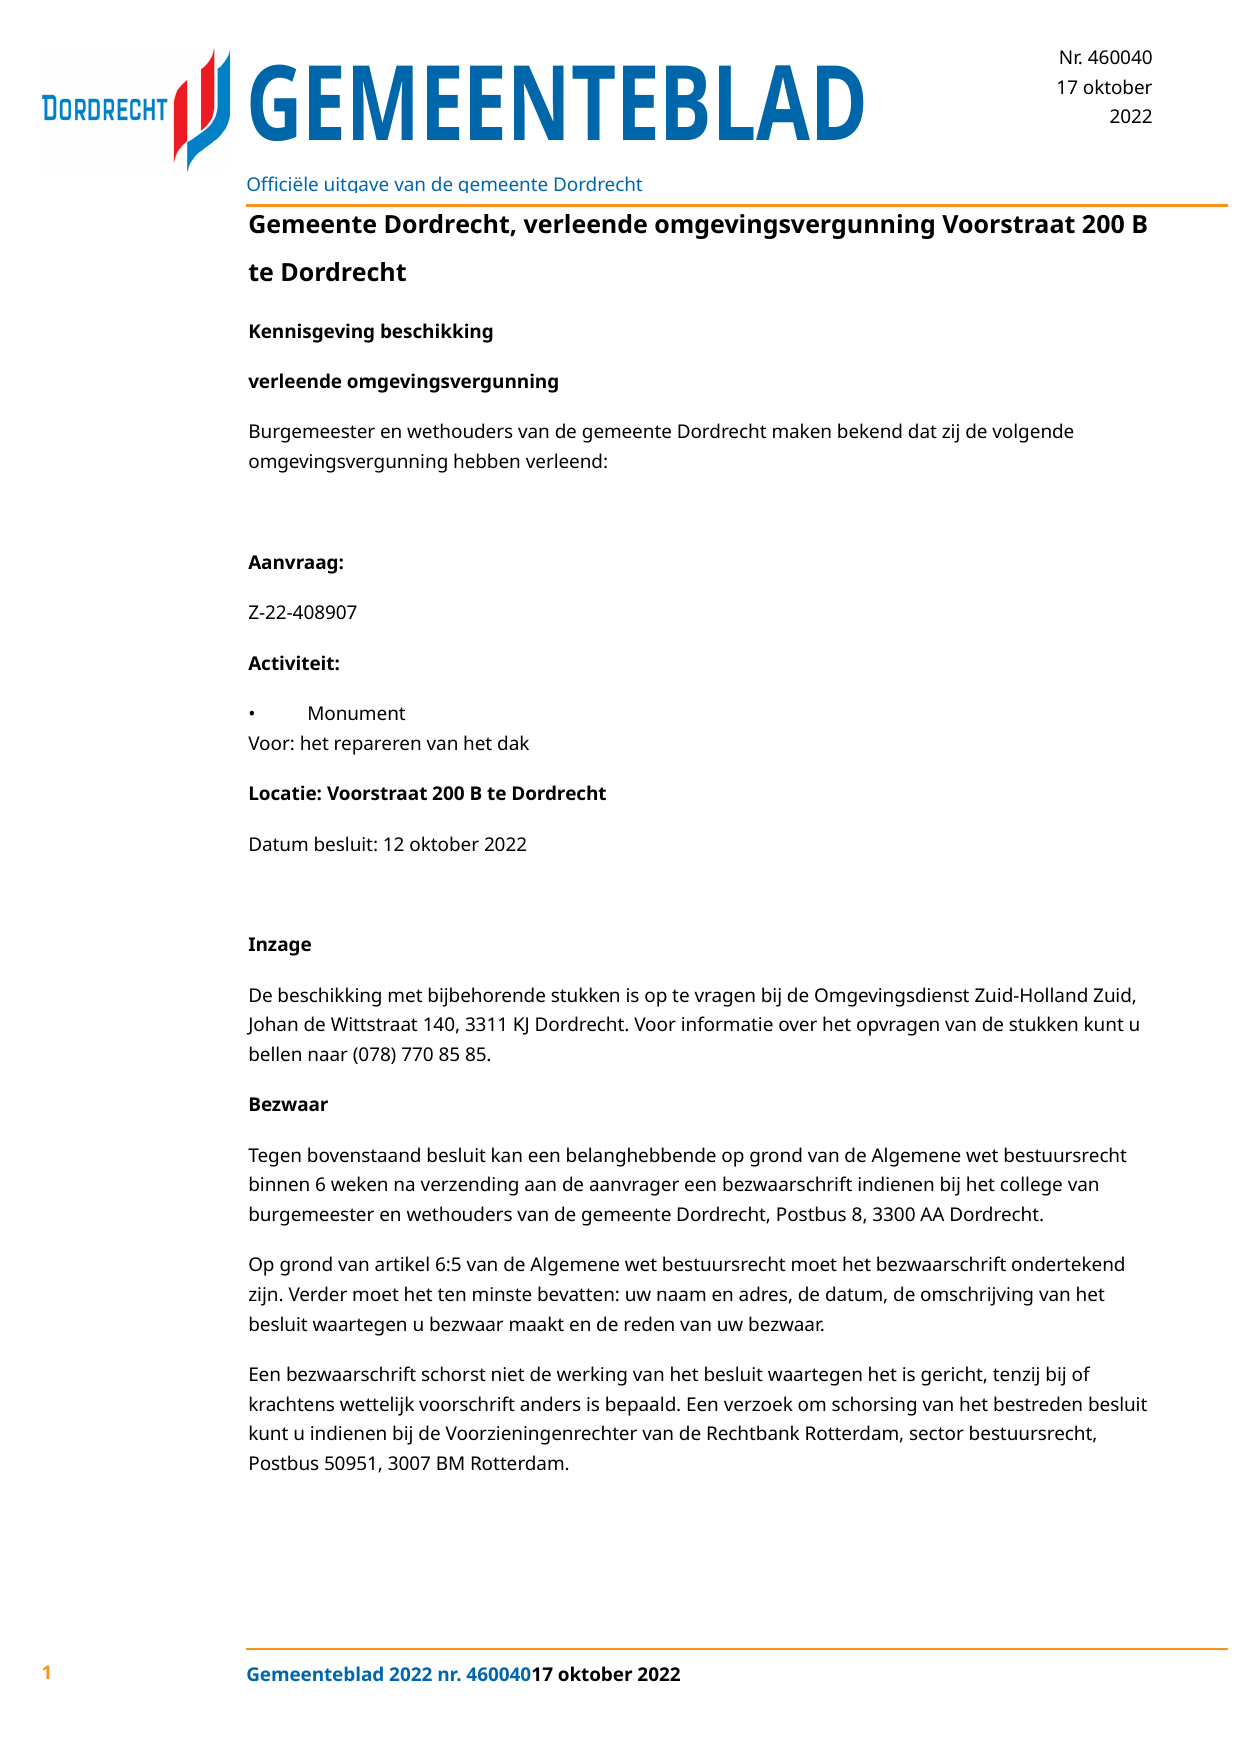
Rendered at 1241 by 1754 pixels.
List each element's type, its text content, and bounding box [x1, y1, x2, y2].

text Activiteit: [248, 650, 1152, 676]
text Gemeente Dordrecht, verleende omgevingsvergunning Voorstraat 200 B te Dordrecht [248, 207, 1152, 288]
picture [41, 47, 231, 172]
text Z-22-408907 [248, 599, 1152, 625]
text Inzage [248, 932, 1152, 957]
text Een bezwaarschrift schorst niet de werking van het besluit waartegen het is gericht, tenzij bij of krachtens wettelijk voorschrift anders is bepaald. Een verzoek om schorsing van het bestreden besluit kunt u indienen bij de Voorzieningenrechter van de Rechtbank Rotterdam, sector bestuursrecht, Postbus 50951, 3007 BM Rotterdam. [248, 1361, 1152, 1476]
text Locatie: Voorstraat 200 B te Dordrecht [248, 780, 1152, 806]
text Datum besluit: 12 oktober 2022 [248, 831, 1152, 857]
text Bezwaar [248, 1092, 1152, 1117]
text Op grond van artikel 6:5 van de Algemene wet bestuursrecht moet het bezwaarschrift ondertekend zijn. Verder moet het ten minste bevatten: uw naam en adres, de datum, de omschrijving van het besluit waartegen u bezwaar maakt en de reden van uw bezwaar. [248, 1252, 1152, 1337]
text verleende omgevingsvergunning [248, 368, 1152, 394]
list Monument [248, 700, 1152, 726]
text Burgemeester en wethouders van de gemeente Dordrecht maken bekend dat zij de volgende omgevingsvergunning hebben verleend: [248, 419, 1152, 474]
text De beschikking met bijbehorende stukken is op te vragen bij de Omgevingsdienst Zuid-Holland Zuid, Johan de Wittstraat 140, 3311 KJ Dordrecht. Voor informatie over het opvragen van de stukken kunt u bellen naar (078) 770 85 85. [248, 982, 1152, 1067]
text Tegen bovenstaand besluit kan een belanghebbende op grond van de Algemene wet bestuursrecht binnen 6 weken na verzending aan de aanvrager een bezwaarschrift indienen bij het college van burgemeester en wethouders van de gemeente Dordrecht, Postbus 8, 3300 AA Dordrecht. [248, 1142, 1152, 1227]
text Aanvraag: [248, 549, 1152, 575]
text Kennisgeving beschikking [248, 318, 1152, 344]
text Voor: het repareren van het dak [248, 730, 1152, 756]
